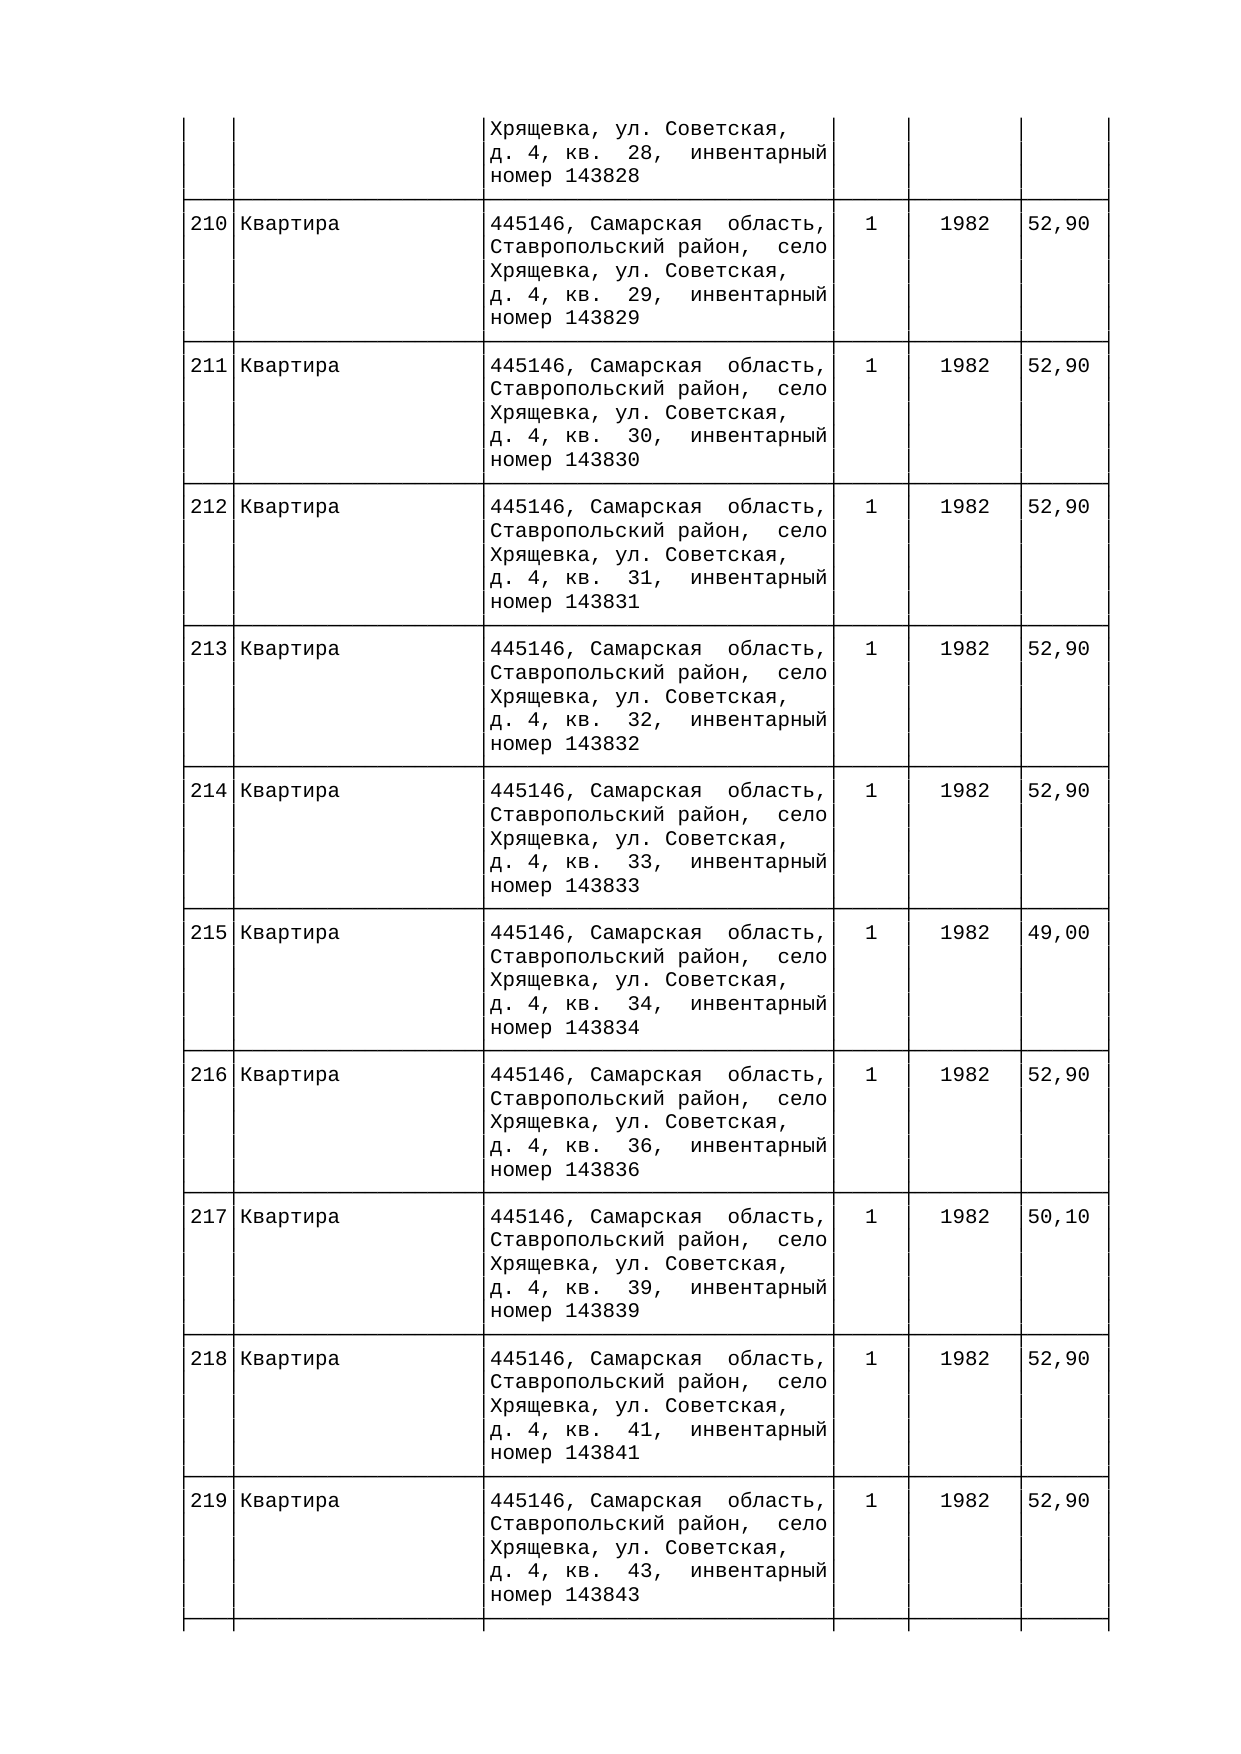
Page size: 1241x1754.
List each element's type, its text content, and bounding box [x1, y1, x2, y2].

text │211│Квартира │445146, Самарская область,│ 1 │ 1982 │52,90 │ [177, 354, 1152, 378]
text │ │ │Ставропольский район, село│ │ │ │ [184, 946, 233, 969]
text │ │ │Хрящевка, ул. Советская, │ │ │ │ [184, 1537, 233, 1561]
text │ │ │Ставропольский район, село│ │ │ │ [484, 1088, 833, 1111]
text │ │ │Хрящевка, ул. Советская, │ │ │ │ [484, 402, 833, 426]
text ├───┼───────────────────┼───────────────────────────┼─────┼────────┼──────┤ [234, 331, 483, 341]
text │ │ │д. 4, кв. 39, инвентарный│ │ │ │ [909, 1277, 1021, 1300]
text │ │ │д. 4, кв. 36, инвентарный│ │ │ │ [1022, 1135, 1108, 1158]
text │ │ │Ставропольский район, село│ │ │ │ [234, 804, 483, 827]
text │ │ │д. 4, кв. 29, инвентарный│ │ │ │ [1022, 284, 1108, 307]
text │ │ │Ставропольский район, село│ │ │ │ [834, 1088, 908, 1111]
text │ │ │Хрящевка, ул. Советская, │ │ │ │ [484, 686, 833, 709]
text │ │ │д. 4, кв. 41, инвентарный│ │ │ │ [909, 1419, 1021, 1442]
text │ │ │Хрящевка, ул. Советская, │ │ │ │ [1022, 686, 1108, 709]
text │217│Квартира │445146, Самарская область,│ 1 │ 1982 │50,10 │ [484, 1206, 833, 1229]
text │ │ │Ставропольский район, село│ │ │ │ [1022, 946, 1108, 969]
text │ │ │Ставропольский район, село│ │ │ │ [234, 946, 483, 969]
text │ │ │номер 143834 │ │ │ │ [834, 1017, 908, 1040]
text │ │ │д. 4, кв. 34, инвентарный│ │ │ │ [177, 993, 1152, 1017]
text │ │ │номер 143841 │ │ │ │ [177, 1442, 1152, 1466]
text │213│Квартира │445146, Самарская область,│ 1 │ 1982 │52,90 │ [177, 638, 1152, 662]
text │ │ │Хрящевка, ул. Советская, │ │ │ │ [909, 544, 1021, 567]
text │ │ │номер 143831 │ │ │ │ [177, 591, 1152, 615]
text │ │ │д. 4, кв. 39, инвентарный│ │ │ │ [184, 1277, 233, 1300]
text │ │ │Ставропольский район, село│ │ │ │ [1109, 804, 1152, 827]
text │217│Квартира │445146, Самарская область,│ 1 │ 1982 │50,10 │ [909, 1206, 1021, 1229]
text │ │ │номер 143836 │ │ │ │ [177, 1158, 1152, 1182]
text │ │ │номер 143833 │ │ │ │ [1022, 875, 1108, 898]
text │ │ │д. 4, кв. 28, инвентарный│ │ │ │ [484, 142, 833, 165]
text │ │ │д. 4, кв. 36, инвентарный│ │ │ │ [834, 1135, 908, 1158]
text │ │ │д. 4, кв. 41, инвентарный│ │ │ │ [234, 1419, 483, 1442]
text │ │ │д. 4, кв. 33, инвентарный│ │ │ │ [177, 851, 1152, 875]
text │ │ │номер 143832 │ │ │ │ [909, 733, 1021, 757]
text ├───┼───────────────────┼───────────────────────────┼─────┼────────┼──────┤ [484, 626, 833, 638]
text │ │ │д. 4, кв. 29, инвентарный│ │ │ │ [1109, 284, 1152, 307]
text │ │ │Хрящевка, ул. Советская, │ │ │ │ [834, 544, 908, 567]
text │ │ │номер 143832 │ │ │ │ [184, 733, 233, 757]
text │ │ │Ставропольский район, село│ │ │ │ [1022, 804, 1108, 827]
text │ │ │Хрящевка, ул. Советская, │ │ │ │ [1109, 686, 1152, 709]
text ├───┼───────────────────┼───────────────────────────┼─────┼────────┼──────┤ [234, 473, 483, 483]
text ├───┼───────────────────┼───────────────────────────┼─────┼────────┼──────┤ [484, 342, 833, 354]
text │ │ │Хрящевка, ул. Советская, │ │ │ │ [909, 402, 1021, 426]
text │ │ │Хрящевка, ул. Советская, │ │ │ │ [177, 1395, 1152, 1419]
text │215│Квартира │445146, Самарская область,│ 1 │ 1982 │49,00 │ [177, 922, 1152, 946]
text │ │ │Хрящевка, ул. Советская, │ │ │ │ [1022, 402, 1108, 426]
text │ │ │Хрящевка, ул. Советская, │ │ │ │ [909, 1537, 1021, 1561]
text ├───┼───────────────────┼───────────────────────────┼─────┼────────┼──────┤ [234, 342, 483, 354]
text │ │ │Хрящевка, ул. Советская, │ │ │ │ [1109, 1537, 1152, 1561]
text │ │ │Хрящевка, ул. Советская, │ │ │ │ [1022, 1537, 1108, 1561]
text │ │ │Хрящевка, ул. Советская, │ │ │ │ [177, 260, 1152, 284]
text │ │ │Ставропольский район, село│ │ │ │ [184, 804, 233, 827]
text │ │ │Хрящевка, ул. Советская, │ │ │ │ [234, 686, 483, 709]
text ├───┼───────────────────┼───────────────────────────┼─────┼────────┼──────┤ [177, 898, 1152, 922]
text │ │ │д. 4, кв. 36, инвентарный│ │ │ │ [909, 1135, 1021, 1158]
text │210│Квартира │445146, Самарская область,│ 1 │ 1982 │52,90 │ [1022, 213, 1108, 236]
text ├───┼───────────────────┼───────────────────────────┼─────┼────────┼──────┤ [484, 484, 833, 496]
text │ │ │Ставропольский район, село│ │ │ │ [834, 946, 908, 969]
text │ │ │номер 143833 │ │ │ │ [184, 875, 233, 898]
text │ │ │Ставропольский район, село│ │ │ │ [177, 236, 1152, 260]
text │ │ │д. 4, кв. 29, инвентарный│ │ │ │ [834, 284, 908, 307]
text │ │ │номер 143833 │ │ │ │ [1109, 875, 1152, 898]
text │ │ │Ставропольский район, село│ │ │ │ [234, 1088, 483, 1111]
text │216│Квартира │445146, Самарская область,│ 1 │ 1982 │52,90 │ [177, 1064, 1152, 1088]
text ├───┼───────────────────┼───────────────────────────┼─────┼────────┼──────┤ [484, 1466, 833, 1476]
text │210│Квартира │445146, Самарская область,│ 1 │ 1982 │52,90 │ [234, 213, 483, 236]
text │ │ │Ставропольский район, село│ │ │ │ [909, 804, 1021, 827]
text │ │ │номер 143834 │ │ │ │ [1109, 1017, 1152, 1040]
text │ │ │номер 143830 │ │ │ │ [177, 449, 1152, 473]
text │ │ │д. 4, кв. 28, инвентарный│ │ │ │ [834, 142, 908, 165]
text │ │ │номер 143834 │ │ │ │ [1022, 1017, 1108, 1040]
text │ │ │д. 4, кв. 41, инвентарный│ │ │ │ [484, 1419, 833, 1442]
text │ │ │Ставропольский район, село│ │ │ │ [184, 1088, 233, 1111]
text │ │ │Хрящевка, ул. Советская, │ │ │ │ [1109, 544, 1152, 567]
text │ │ │Ставропольский район, село│ │ │ │ [909, 1088, 1021, 1111]
text │ │ │Хрящевка, ул. Советская, │ │ │ │ [484, 544, 833, 567]
text │ │ │д. 4, кв. 29, инвентарный│ │ │ │ [484, 284, 833, 307]
text │ │ │Хрящевка, ул. Советская, │ │ │ │ [184, 402, 233, 426]
text ├───┼───────────────────┼───────────────────────────┼─────┼────────┼──────┤ [234, 1477, 483, 1489]
text │ │ │номер 143834 │ │ │ │ [234, 1017, 483, 1040]
text │ │ │номер 143832 │ │ │ │ [1109, 733, 1152, 757]
text │ │ │д. 4, кв. 29, инвентарный│ │ │ │ [234, 284, 483, 307]
text │ │ │д. 4, кв. 41, инвентарный│ │ │ │ [834, 1419, 908, 1442]
text ├───┼───────────────────┼───────────────────────────┼─────┼────────┼──────┤ [484, 1619, 833, 1631]
text │ │ │д. 4, кв. 39, инвентарный│ │ │ │ [1109, 1277, 1152, 1300]
text │219│Квартира │445146, Самарская область,│ 1 │ 1982 │52,90 │ [177, 1489, 1152, 1513]
text ├───┼───────────────────┼───────────────────────────┼─────┼────────┼──────┤ [234, 1466, 483, 1476]
text │218│Квартира │445146, Самарская область,│ 1 │ 1982 │52,90 │ [484, 1348, 833, 1371]
text │ │ │д. 4, кв. 29, инвентарный│ │ │ │ [184, 284, 233, 307]
text │ │ │д. 4, кв. 39, инвентарный│ │ │ │ [234, 1277, 483, 1300]
text │ │ │д. 4, кв. 30, инвентарный│ │ │ │ [177, 426, 1152, 449]
text ├───┼───────────────────┼───────────────────────────┼─────┼────────┼──────┤ [234, 1608, 483, 1618]
text ├───┼───────────────────┼───────────────────────────┼─────┼────────┼──────┤ [177, 1182, 1152, 1206]
text │217│Квартира │445146, Самарская область,│ 1 │ 1982 │50,10 │ [834, 1206, 908, 1229]
text │ │ │номер 143832 │ │ │ │ [1022, 733, 1108, 757]
text │ │ │Ставропольский район, село│ │ │ │ [1022, 1088, 1108, 1111]
text │ │ │номер 143832 │ │ │ │ [834, 733, 908, 757]
text │212│Квартира │445146, Самарская область,│ 1 │ 1982 │52,90 │ [177, 496, 1152, 520]
text │ │ │Хрящевка, ул. Советская, │ │ │ │ [184, 544, 233, 567]
text │ │ │Хрящевка, ул. Советская, │ │ │ │ [1022, 544, 1108, 567]
text │ │ │номер 143833 │ │ │ │ [484, 875, 833, 898]
text │ │ │номер 143843 │ │ │ │ [177, 1584, 1152, 1608]
text ├───┼───────────────────┼───────────────────────────┼─────┼────────┼──────┤ [484, 1477, 833, 1489]
text │ │ │д. 4, кв. 28, инвентарный│ │ │ │ [1109, 142, 1152, 165]
text │ │ │Ставропольский район, село│ │ │ │ [177, 378, 1152, 402]
text │ │ │Ставропольский район, село│ │ │ │ [1109, 1088, 1152, 1111]
text │ │ │д. 4, кв. 41, инвентарный│ │ │ │ [184, 1419, 233, 1442]
text │ │ │д. 4, кв. 31, инвентарный│ │ │ │ [177, 567, 1152, 591]
text │ │ │номер 143829 │ │ │ │ [177, 307, 1152, 331]
text │ │ │д. 4, кв. 36, инвентарный│ │ │ │ [484, 1135, 833, 1158]
text │ │ │Ставропольский район, село│ │ │ │ [177, 1513, 1152, 1537]
text │ │ │Ставропольский район, село│ │ │ │ [834, 804, 908, 827]
text │ │ │д. 4, кв. 29, инвентарный│ │ │ │ [909, 284, 1021, 307]
text │ │ │Хрящевка, ул. Советская, │ │ │ │ [234, 544, 483, 567]
text ├───┼───────────────────┼───────────────────────────┼─────┼────────┼──────┤ [234, 626, 483, 638]
text │ │ │Ставропольский район, село│ │ │ │ [484, 946, 833, 969]
text │218│Квартира │445146, Самарская область,│ 1 │ 1982 │52,90 │ [909, 1348, 1021, 1371]
text │ │ │Хрящевка, ул. Советская, │ │ │ │ [177, 118, 1152, 142]
text │ │ │Хрящевка, ул. Советская, │ │ │ │ [834, 402, 908, 426]
text │210│Квартира │445146, Самарская область,│ 1 │ 1982 │52,90 │ [484, 213, 833, 236]
text ├───┼───────────────────┼───────────────────────────┼─────┼────────┼──────┤ [484, 331, 833, 341]
text │ │ │Хрящевка, ул. Советская, │ │ │ │ [834, 1537, 908, 1561]
text ├───┼───────────────────┼───────────────────────────┼─────┼────────┼──────┤ [177, 189, 1152, 213]
text ├───┼───────────────────┼───────────────────────────┼─────┼────────┼──────┤ [234, 484, 483, 496]
text │ │ │д. 4, кв. 41, инвентарный│ │ │ │ [1109, 1419, 1152, 1442]
text │ │ │д. 4, кв. 39, инвентарный│ │ │ │ [484, 1277, 833, 1300]
text │ │ │Хрящевка, ул. Советская, │ │ │ │ [177, 827, 1152, 851]
text │ │ │номер 143828 │ │ │ │ [177, 165, 1152, 189]
text │ │ │Хрящевка, ул. Советская, │ │ │ │ [177, 969, 1152, 993]
text │ │ │номер 143833 │ │ │ │ [234, 875, 483, 898]
text │ │ │д. 4, кв. 28, инвентарный│ │ │ │ [909, 142, 1021, 165]
text │ │ │Ставропольский район, село│ │ │ │ [177, 1229, 1152, 1253]
text ├───┼───────────────────┼───────────────────────────┼─────┼────────┼──────┤ [484, 1608, 833, 1618]
text ├───┼───────────────────┼───────────────────────────┼─────┼────────┼──────┤ [177, 1324, 1152, 1348]
text │210│Квартира │445146, Самарская область,│ 1 │ 1982 │52,90 │ [909, 213, 1021, 236]
text │ │ │д. 4, кв. 36, инвентарный│ │ │ │ [1109, 1135, 1152, 1158]
text ├───┼───────────────────┼───────────────────────────┼─────┼────────┼──────┤ [234, 615, 483, 625]
text │217│Квартира │445146, Самарская область,│ 1 │ 1982 │50,10 │ [1022, 1206, 1108, 1229]
text │218│Квартира │445146, Самарская область,│ 1 │ 1982 │52,90 │ [234, 1348, 483, 1371]
text │218│Квартира │445146, Самарская область,│ 1 │ 1982 │52,90 │ [834, 1348, 908, 1371]
text │ │ │номер 143834 │ │ │ │ [909, 1017, 1021, 1040]
text │ │ │Ставропольский район, село│ │ │ │ [484, 804, 833, 827]
text │ │ │Хрящевка, ул. Советская, │ │ │ │ [484, 1537, 833, 1561]
text │ │ │Хрящевка, ул. Советская, │ │ │ │ [234, 1537, 483, 1561]
text │ │ │Хрящевка, ул. Советская, │ │ │ │ [177, 1111, 1152, 1135]
text │ │ │номер 143839 │ │ │ │ [177, 1300, 1152, 1324]
text │ │ │номер 143834 │ │ │ │ [484, 1017, 833, 1040]
text │ │ │номер 143833 │ │ │ │ [834, 875, 908, 898]
text │ │ │Ставропольский район, село│ │ │ │ [1109, 946, 1152, 969]
text │ │ │д. 4, кв. 32, инвентарный│ │ │ │ [177, 709, 1152, 733]
text ├───┼───────────────────┼───────────────────────────┼─────┼────────┼──────┤ [177, 1040, 1152, 1064]
text ├───┼───────────────────┼───────────────────────────┼─────┼────────┼──────┤ [234, 1619, 483, 1631]
text │ │ │Ставропольский район, село│ │ │ │ [177, 1371, 1152, 1395]
text ├───┼───────────────────┼───────────────────────────┼─────┼────────┼──────┤ [484, 615, 833, 625]
text │ │ │Ставропольский район, село│ │ │ │ [177, 662, 1152, 686]
text │ │ │Ставропольский район, село│ │ │ │ [177, 520, 1152, 544]
text │214│Квартира │445146, Самарская область,│ 1 │ 1982 │52,90 │ [177, 780, 1152, 804]
text │ │ │д. 4, кв. 28, инвентарный│ │ │ │ [234, 142, 483, 165]
text │ │ │Хрящевка, ул. Советская, │ │ │ │ [184, 686, 233, 709]
text ├───┼───────────────────┼───────────────────────────┼─────┼────────┼──────┤ [177, 757, 1152, 780]
text │ │ │д. 4, кв. 36, инвентарный│ │ │ │ [234, 1135, 483, 1158]
text │210│Квартира │445146, Самарская область,│ 1 │ 1982 │52,90 │ [834, 213, 908, 236]
text │218│Квартира │445146, Самарская область,│ 1 │ 1982 │52,90 │ [1022, 1348, 1108, 1371]
text │ │ │д. 4, кв. 43, инвентарный│ │ │ │ [177, 1561, 1152, 1584]
text │ │ │Ставропольский район, село│ │ │ │ [909, 946, 1021, 969]
text │ │ │д. 4, кв. 41, инвентарный│ │ │ │ [1022, 1419, 1108, 1442]
text │ │ │Хрящевка, ул. Советская, │ │ │ │ [177, 1253, 1152, 1277]
text │217│Квартира │445146, Самарская область,│ 1 │ 1982 │50,10 │ [234, 1206, 483, 1229]
text │ │ │д. 4, кв. 28, инвентарный│ │ │ │ [1022, 142, 1108, 165]
text │ │ │д. 4, кв. 28, инвентарный│ │ │ │ [184, 142, 233, 165]
text │ │ │д. 4, кв. 36, инвентарный│ │ │ │ [184, 1135, 233, 1158]
text │ │ │номер 143833 │ │ │ │ [909, 875, 1021, 898]
text │ │ │Хрящевка, ул. Советская, │ │ │ │ [1109, 402, 1152, 426]
text │ │ │Хрящевка, ул. Советская, │ │ │ │ [234, 402, 483, 426]
text │ │ │номер 143834 │ │ │ │ [184, 1017, 233, 1040]
text │ │ │номер 143832 │ │ │ │ [234, 733, 483, 757]
text ├───┼───────────────────┼───────────────────────────┼─────┼────────┼──────┤ [484, 473, 833, 483]
text │ │ │номер 143832 │ │ │ │ [484, 733, 833, 757]
text │ │ │д. 4, кв. 39, инвентарный│ │ │ │ [1022, 1277, 1108, 1300]
text │ │ │Хрящевка, ул. Советская, │ │ │ │ [909, 686, 1021, 709]
text │ │ │д. 4, кв. 39, инвентарный│ │ │ │ [834, 1277, 908, 1300]
text │ │ │Хрящевка, ул. Советская, │ │ │ │ [834, 686, 908, 709]
